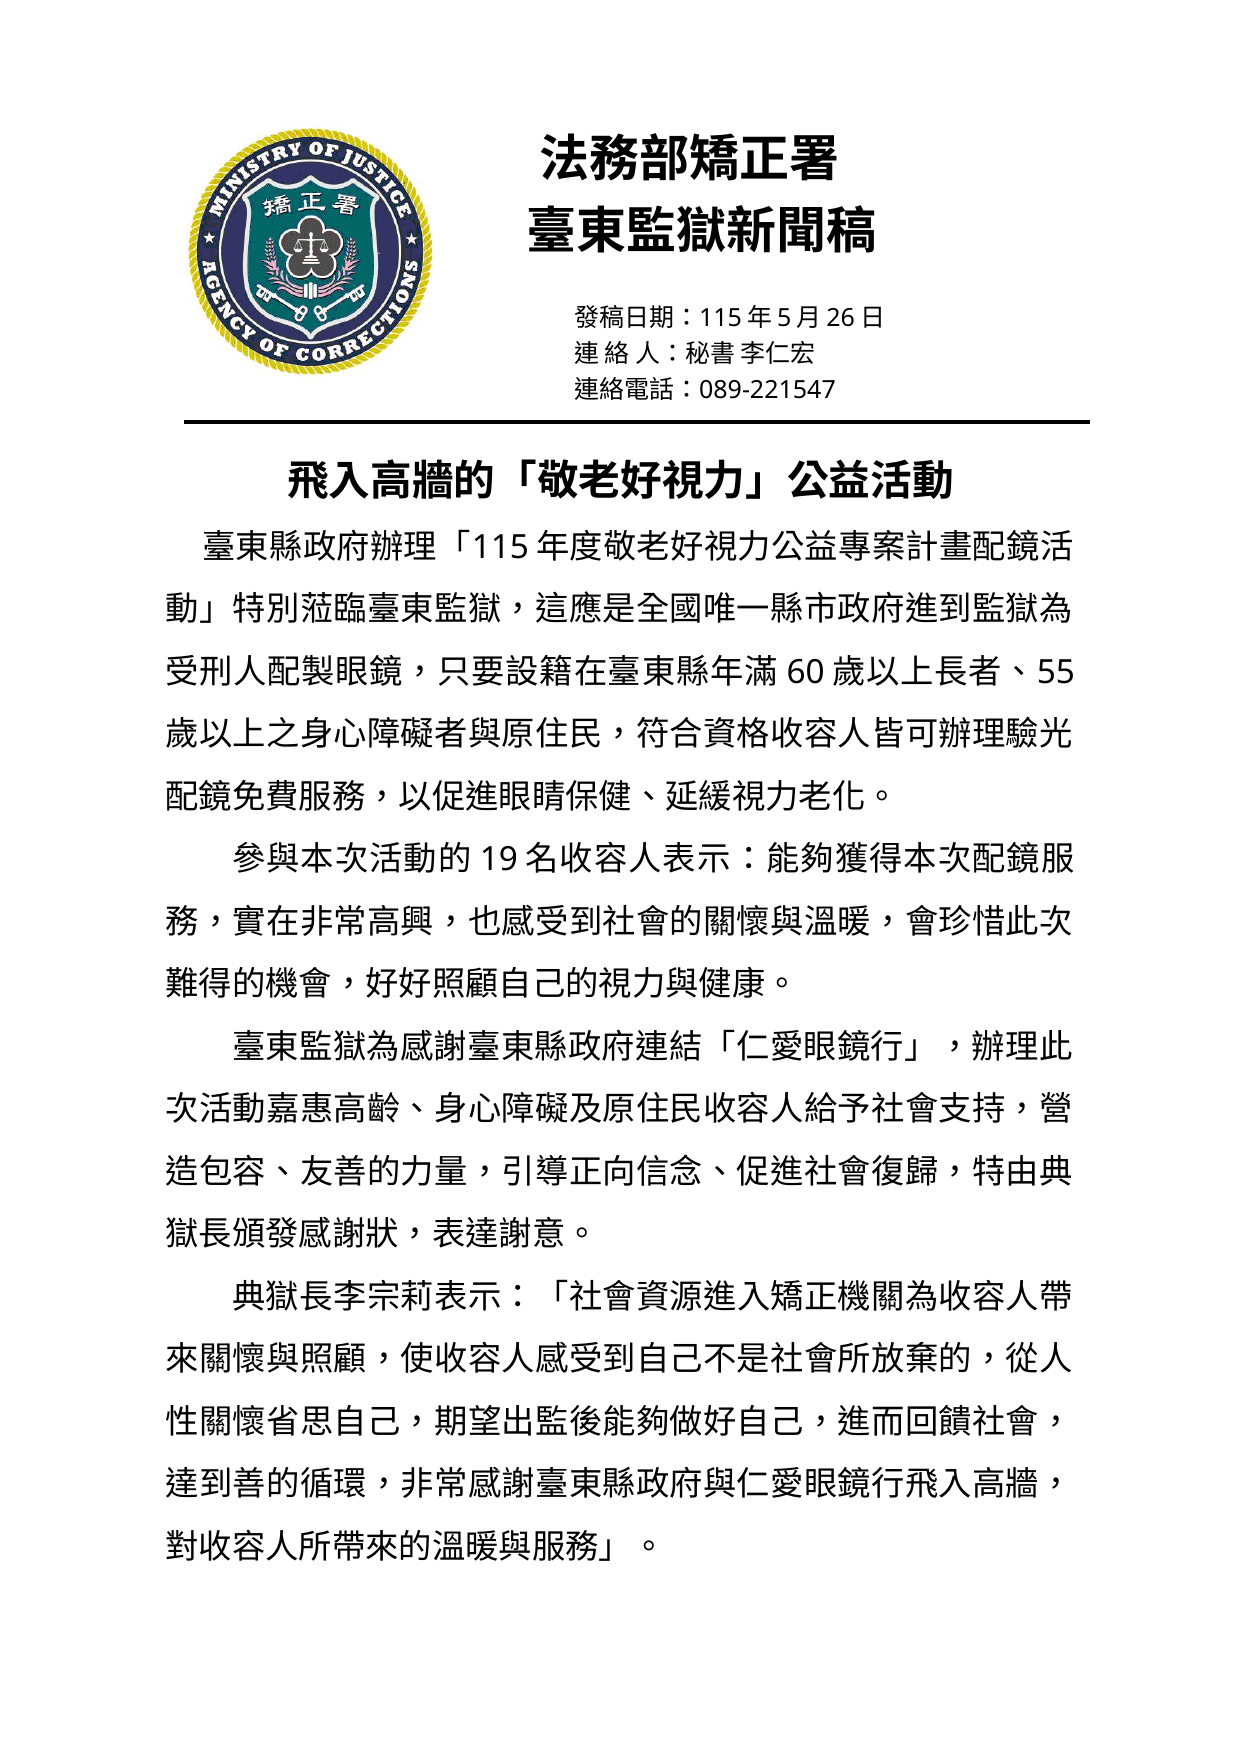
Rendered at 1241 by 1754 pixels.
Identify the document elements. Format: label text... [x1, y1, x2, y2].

text 飛入高牆的「敬老好視力」公益活動 [165, 446, 1075, 508]
text 臺東縣政府辦理「115年度敬老好視力公益專案計畫配鏡活動」特別蒞臨臺東監獄，這應是全國唯一縣市政府進到監獄為受刑人配製眼鏡，只要設籍在臺東縣年滿60歲以上長者、55歲以上之身心障礙者與原住民，符合資格收容人皆可辦理驗光配鏡免費服務，以促進眼睛保健、延緩視力老化。 [165, 508, 1075, 821]
text 典獄長李宗莉表示：「社會資源進入矯正機關為收容人帶來關懷與照顧，使收容人感受到自己不是社會所放棄的，從人性關懷省思自己，期望出監後能夠做好自己，進而回饋社會，達到善的循環，非常感謝臺東縣政府與仁愛眼鏡行飛入高牆，對收容人所帶來的溫暖與服務」。 [165, 1258, 1075, 1571]
table_header [165, 118, 446, 406]
text 參與本次活動的19名收容人表示：能夠獲得本次配鏡服務，實在非常高興，也感受到社會的關懷與溫暖，會珍惜此次難得的機會，好好照顧自己的視力與健康。 [165, 821, 1075, 1008]
text 臺東監獄為感謝臺東縣政府連結「仁愛眼鏡行」，辦理此次活動嘉惠高齡、身心障礙及原住民收容人給予社會支持，營造包容、友善的力量，引導正向信念、促進社會復歸，特由典獄長頒發感謝狀，表達謝意。 [165, 1008, 1075, 1258]
table_header 法務部矯正署 臺東監獄新聞稿 發稿日期：115年5月26日 連 絡 人：秘書 李仁宏 連絡電話：089-221547 [446, 118, 1149, 406]
